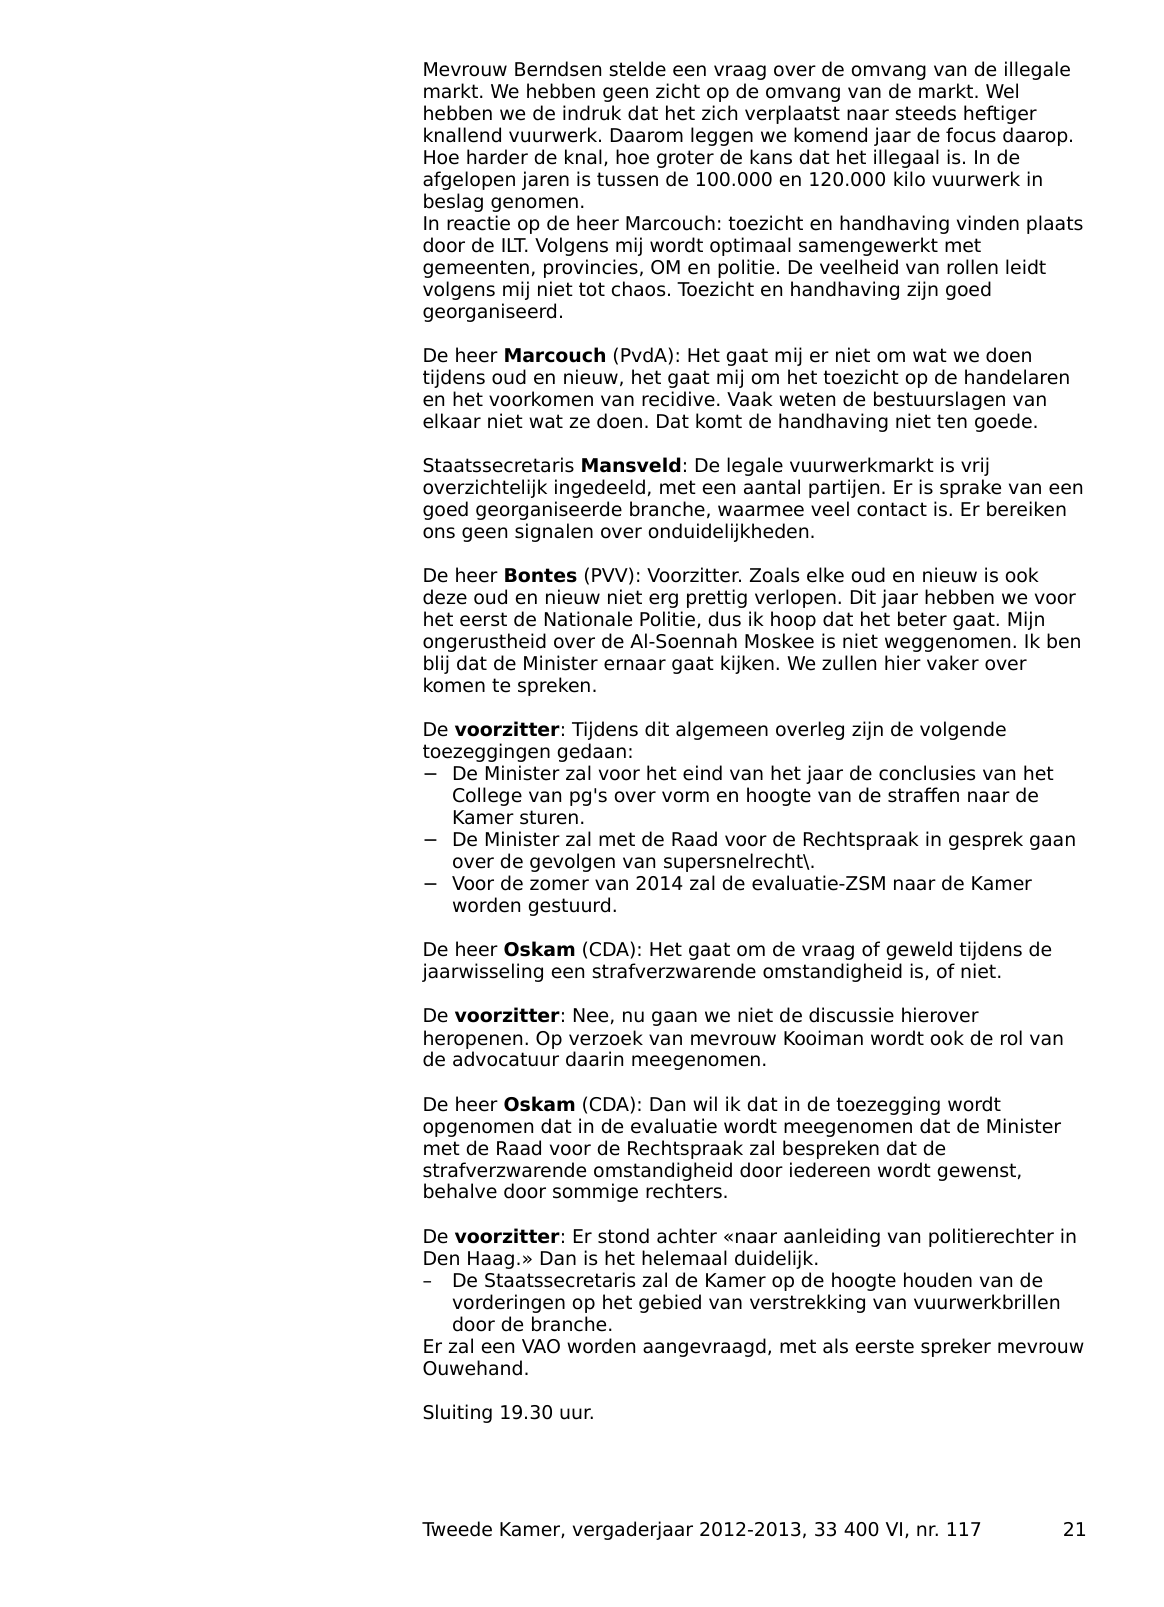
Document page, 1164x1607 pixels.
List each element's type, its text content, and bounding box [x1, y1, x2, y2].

text De heer Oskam (CDA): Dan wil ik dat in de toezegging wordt opgenomen dat in de evaluatie wordt meegenomen dat de Minister met de Raad voor de Rechtspraak zal bespreken dat de strafverzwarende omstandigheid door iedereen wordt gewenst, behalve door sommige rechters. [422, 1093, 1087, 1203]
text De voorzitter: Tijdens dit algemeen overleg zijn de volgende toezeggingen gedaan: [422, 719, 1087, 763]
text Mevrouw Berndsen stelde een vraag over de omvang van de illegale markt. We hebben geen zicht op de omvang van de markt. Wel hebben we de indruk dat het zich verplaatst naar steeds heftiger knallend vuurwerk. Daarom leggen we komend jaar de focus daarop. Hoe harder de knal, hoe groter de kans dat het illegaal is. In de afgelopen jaren is tussen de 100.000 en 120.000 kilo vuurwerk in beslag genomen. [422, 59, 1087, 213]
text In reactie op de heer Marcouch: toezicht en handhaving vinden plaats door de ILT. Volgens mij wordt optimaal samengewerkt met gemeenten, provincies, OM en politie. De veelheid van rollen leidt volgens mij niet tot chaos. Toezicht en handhaving zijn goed georganiseerd. [422, 213, 1087, 323]
text − Voor de zomer van 2014 zal de evaluatie-ZSM naar de Kamer worden gestuurd. [422, 873, 1087, 917]
text − De Minister zal met de Raad voor de Rechtspraak in gesprek gaan over de gevolgen van supersnelrecht\. [422, 829, 1087, 873]
text Er zal een VAO worden aangevraagd, met als eerste spreker mevrouw Ouwehand. [422, 1336, 1087, 1379]
text De heer Oskam (CDA): Het gaat om de vraag of geweld tijdens de jaarwisseling een strafverzwarende omstandigheid is, of niet. [422, 939, 1087, 983]
text De heer Marcouch (PvdA): Het gaat mij er niet om wat we doen tijdens oud en nieuw, het gaat mij om het toezicht op de handelaren en het voorkomen van recidive. Vaak weten de bestuurslagen van elkaar niet wat ze doen. Dat komt de handhaving niet ten goede. [422, 345, 1087, 433]
text De heer Bontes (PVV): Voorzitter. Zoals elke oud en nieuw is ook deze oud en nieuw niet erg prettig verlopen. Dit jaar hebben we voor het eerst de Nationale Politie, dus ik hoop dat het beter gaat. Mijn ongerustheid over de Al-Soennah Moskee is niet weggenomen. Ik ben blij dat de Minister ernaar gaat kijken. We zullen hier vaker over komen te spreken. [422, 565, 1087, 697]
text − De Minister zal voor het eind van het jaar de conclusies van het College van pg's over vorm en hoogte van de straffen naar de Kamer sturen. [422, 763, 1087, 829]
text Staatssecretaris Mansveld: De legale vuurwerkmarkt is vrij overzichtelijk ingedeeld, met een aantal partijen. Er is sprake van een goed georganiseerde branche, waarmee veel contact is. Er bereiken ons geen signalen over onduidelijkheden. [422, 455, 1087, 543]
text – De Staatssecretaris zal de Kamer op de hoogte houden van de vorderingen op het gebied van verstrekking van vuurwerkbrillen door de branche. [422, 1269, 1087, 1336]
text De voorzitter: Er stond achter «naar aanleiding van politierechter in Den Haag.» Dan is het helemaal duidelijk. [422, 1226, 1087, 1269]
text Sluiting 19.30 uur. [422, 1402, 1087, 1424]
text De voorzitter: Nee, nu gaan we niet de discussie hierover heropenen. Op verzoek van mevrouw Kooiman wordt ook de rol van de advocatuur daarin meegenomen. [422, 1005, 1087, 1071]
